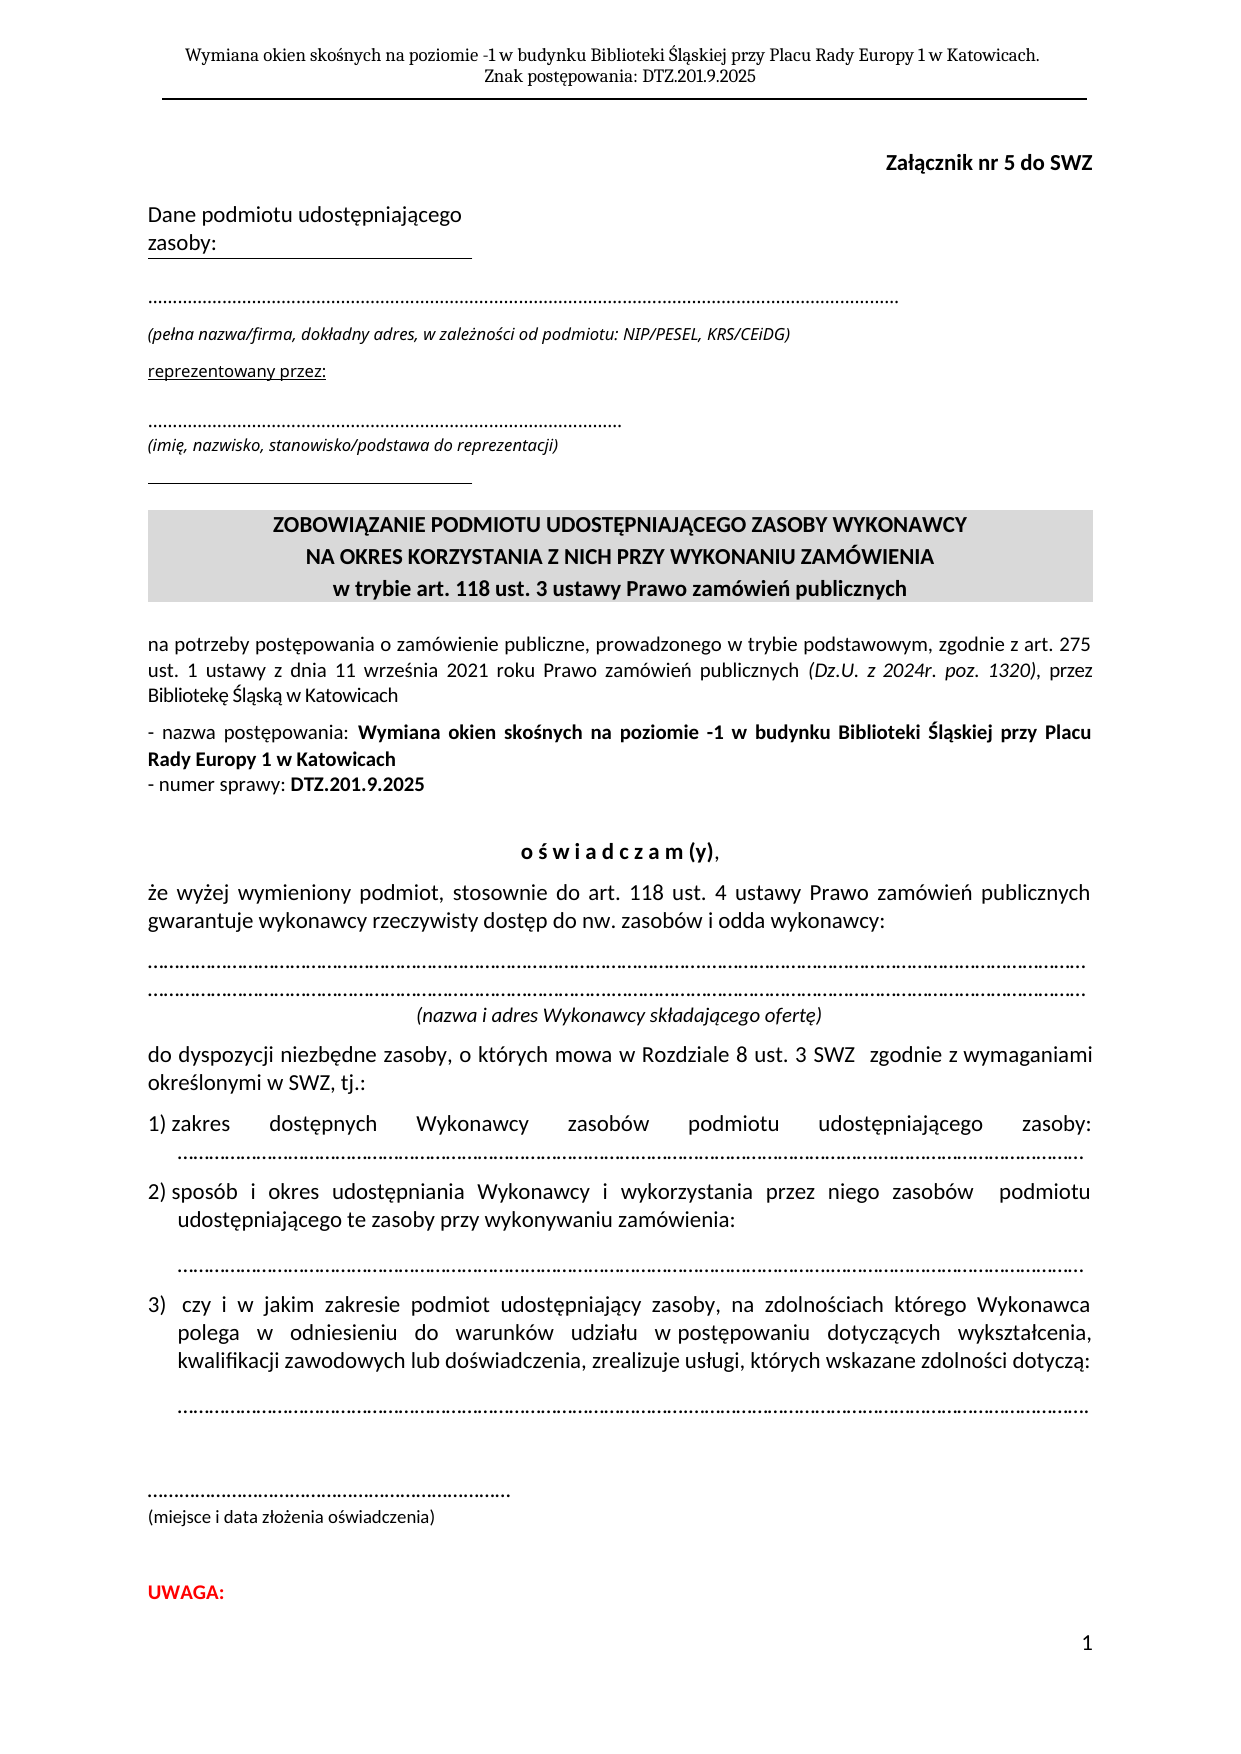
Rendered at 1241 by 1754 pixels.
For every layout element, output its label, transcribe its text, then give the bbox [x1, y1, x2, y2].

text że wyżej wymieniony podmiot, stosownie do art. 118 ust. 4 ustawy Prawo zamówień publicznych gwarantuje wykonawcy rzeczywisty dostęp do nw. zasobów i odda wykonawcy: [148, 878, 1093, 934]
text 2) sposób i okres udostępniania Wykonawcy i wykorzystania przez niego zasobów podmiotu udostępniającego te zasoby przy wykonywaniu zamówienia: [148, 1177, 1093, 1233]
text (pełna nazwa/firma, dokładny adres, w zależności od podmiotu: NIP/PESEL, KRS/CEiDG) [148, 322, 901, 345]
text (imię, nazwisko, stanowisko/podstawa do reprezentacji) [148, 433, 620, 456]
text ZOBOWIĄZANIE PODMIOTU UDOSTĘPNIAJĄCEGO ZASOBY WYKONAWCY [148, 510, 1093, 538]
text 1) zakres dostępnych Wykonawcy zasobów podmiotu udostępniającego zasoby: …………………………………………………………………………………………………………………….………………………………… [148, 1109, 1093, 1165]
text …………………………………………………………………………….……………………………………………………………………………… [148, 974, 1093, 1002]
text …………………………………………………………… [148, 1475, 1093, 1503]
text Dane podmiotu udostępniającego zasoby: [148, 200, 472, 258]
text na potrzeby postępowania o zamówienie publiczne, prowadzonego w trybie podstawowym, zgodnie z art. 275 ust. 1 ustawy z dnia 11 września 2021 roku Prawo zamówień publicznych (Dz.U. z 2024r. poz. 1320), przez Bibliotekę Śląską w Katowicach [148, 631, 1093, 708]
text NA OKRES KORZYSTANIA Z NICH PRZY WYKONANIU ZAMÓWIENIA [148, 542, 1093, 570]
text 3) czy i w jakim zakresie podmiot udostępniający zasoby, na zdolnościach którego Wykonawca polega w odniesieniu do warunków udziału w postępowaniu dotyczących wykształcenia, kwalifikacji zawodowych lub doświadczenia, zrealizuje usługi, których wskazane zdolności dotyczą: [148, 1291, 1093, 1374]
text (miejsce i data złożenia oświadczenia) [148, 1503, 1093, 1529]
text - nazwa postępowania: Wymiana okien skośnych na poziomie -1 w budynku Biblioteki Śląskiej przy Placu Rady Europy 1 w Katowicach [148, 715, 1093, 771]
text UWAGA: [148, 1579, 1093, 1605]
text w trybie art. 118 ust. 3 ustawy Prawo zamówień publicznych [148, 574, 1093, 602]
text …………………………………………………………………………………………..………………………………………… [148, 284, 930, 309]
text reprezentowany przez: [148, 359, 1093, 382]
text …………………………………………………………………………………………….……………………………………………………………… [148, 946, 1093, 974]
text …………………………………………………………………………………………………………….………………………………………… [177, 1250, 1093, 1278]
text (nazwa i adres Wykonawcy składającego ofertę) [148, 1002, 1093, 1028]
text o ś w i a d c z a m (y), [148, 837, 1093, 865]
text …………………………………………………………………………………… [148, 408, 650, 433]
text do dyspozycji niezbędne zasoby, o których mowa w Rozdziale 8 ust. 3 SWZ zgodnie z wymaganiami określonymi w SWZ, tj.: [148, 1040, 1093, 1096]
text - numer sprawy: DTZ.201.9.2025 [148, 771, 1093, 797]
text …………………………………………………………………………………….…………………………………………………………………. [177, 1391, 1093, 1419]
text Załącznik nr 5 do SWZ [148, 148, 1093, 176]
